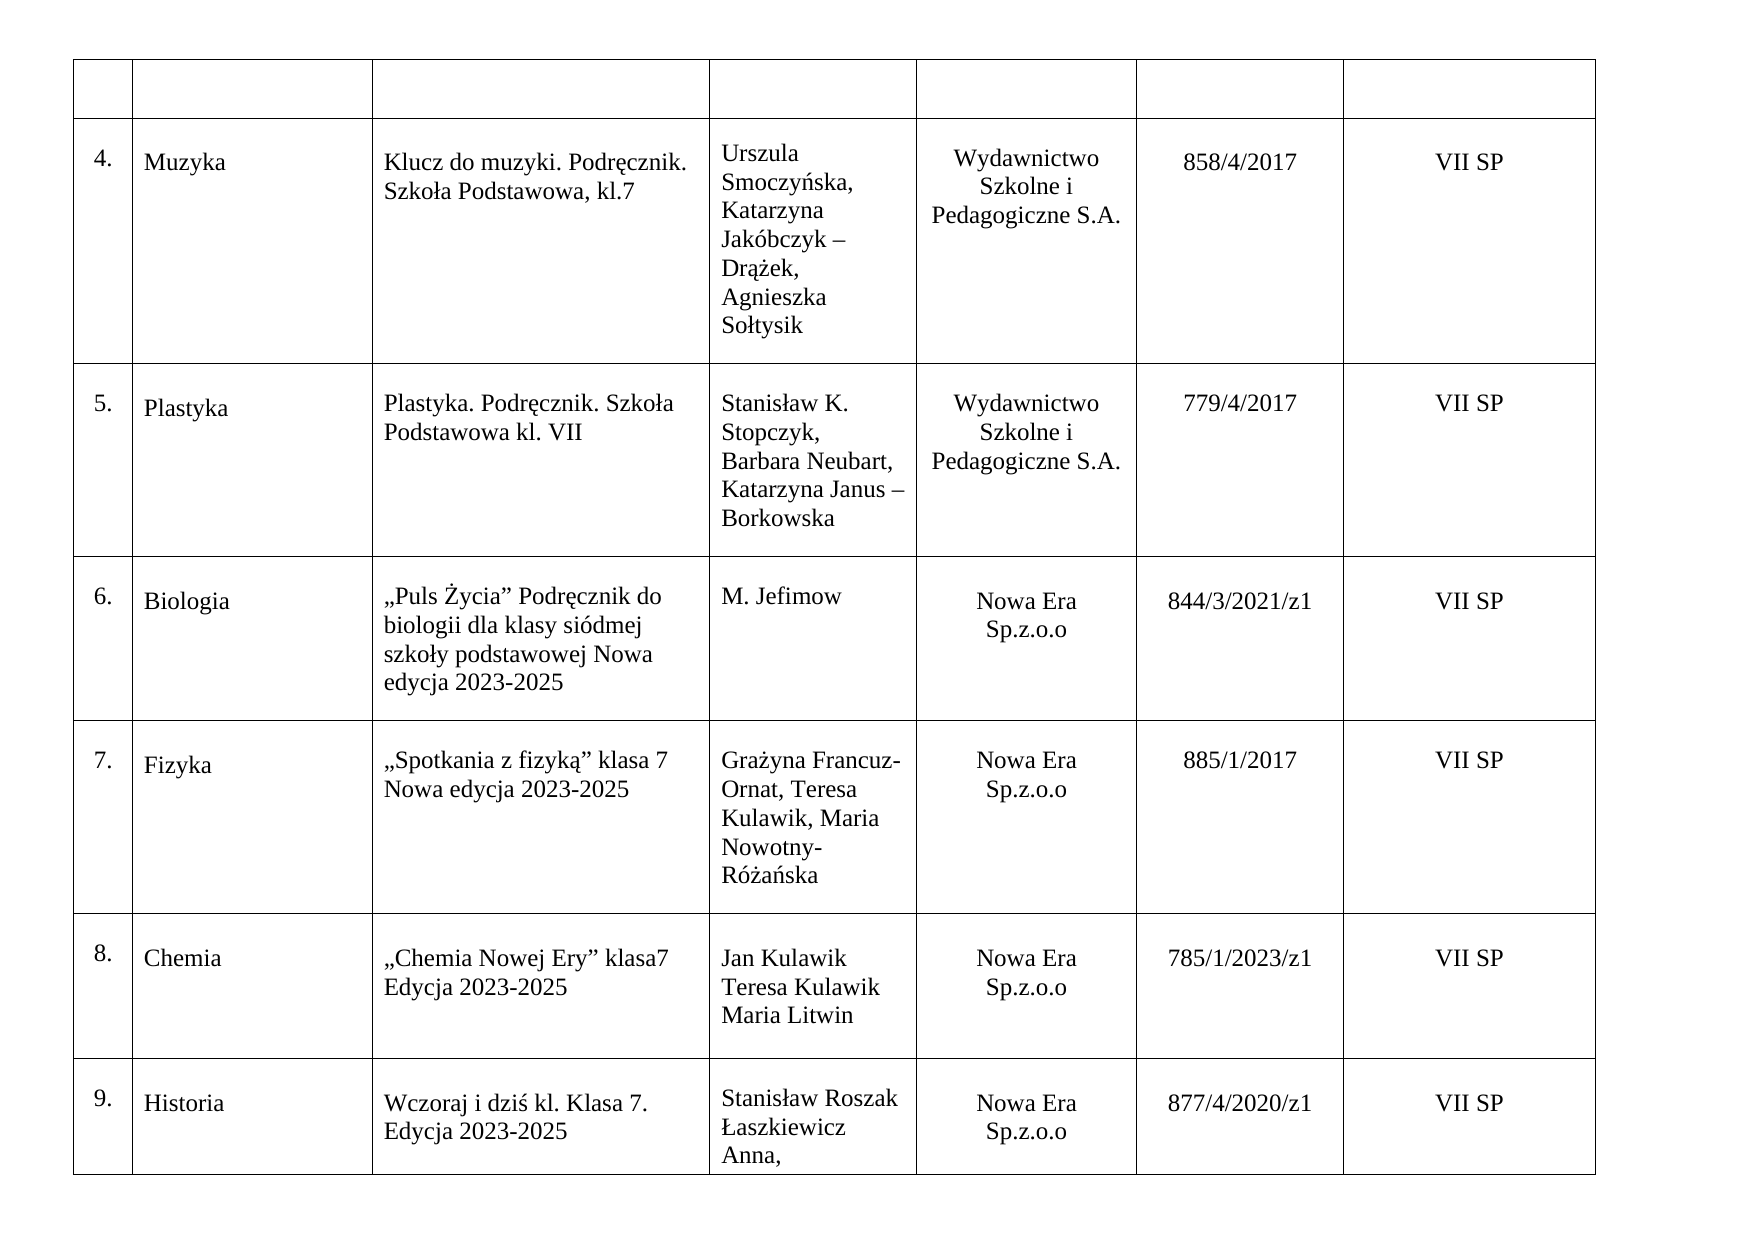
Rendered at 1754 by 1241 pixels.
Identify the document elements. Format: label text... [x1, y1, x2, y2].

table_cell Stanisław Roszak Łaszkiewicz Anna, [710, 1059, 916, 1174]
table_cell Wczoraj i dziś kl. Klasa 7. Edycja 2023-2025 [373, 1059, 709, 1174]
table_cell 877/4/2020/z1 [1137, 1059, 1343, 1174]
table_cell [74, 60, 132, 118]
table_cell [373, 60, 709, 118]
table_cell Wydawnictwo Szkolne i Pedagogiczne S.A. [917, 364, 1136, 556]
table_cell [917, 60, 1136, 118]
table_cell Nowa Era Sp.z.o.o [917, 914, 1136, 1058]
table_cell [1344, 60, 1595, 118]
table_cell [710, 60, 916, 118]
table_cell Plastyka [133, 364, 372, 556]
table_cell 6. [74, 557, 132, 720]
table_cell Urszula Smoczyńska, Katarzyna Jakóbczyk – Drążek, Agnieszka Sołtysik [710, 119, 916, 363]
table_cell 9. [74, 1059, 132, 1174]
table_cell VII SP [1344, 721, 1595, 913]
table_cell [133, 60, 372, 118]
table_cell Stanisław K. Stopczyk, Barbara Neubart, Katarzyna Janus – Borkowska [710, 364, 916, 556]
table_cell VII SP [1344, 914, 1595, 1058]
table_cell Jan Kulawik Teresa Kulawik Maria Litwin [710, 914, 916, 1058]
table_cell M. Jefimow [710, 557, 916, 720]
table_cell Plastyka. Podręcznik. Szkoła Podstawowa kl. VII [373, 364, 709, 556]
table_cell Fizyka [133, 721, 372, 913]
table_cell „Chemia Nowej Ery” klasa7 Edycja 2023-2025 [373, 914, 709, 1058]
table_cell 779/4/2017 [1137, 364, 1343, 556]
table_cell Grażyna Francuz-Ornat, Teresa Kulawik, Maria Nowotny-Różańska [710, 721, 916, 913]
table_cell [1137, 60, 1343, 118]
table_cell Klucz do muzyki. Podręcznik. Szkoła Podstawowa, kl.7 [373, 119, 709, 363]
table_cell 885/1/2017 [1137, 721, 1343, 913]
table_cell 4. [74, 119, 132, 363]
table_cell VII SP [1344, 557, 1595, 720]
table_cell Biologia [133, 557, 372, 720]
table_cell Nowa Era Sp.z.o.o [917, 557, 1136, 720]
table_cell VII SP [1344, 364, 1595, 556]
table_cell Nowa Era Sp.z.o.o [917, 721, 1136, 913]
table_cell VII SP [1344, 1059, 1595, 1174]
table_cell 858/4/2017 [1137, 119, 1343, 363]
table_cell Wydawnictwo Szkolne i Pedagogiczne S.A. [917, 119, 1136, 363]
table_cell „Spotkania z fizyką” klasa 7 Nowa edycja 2023-2025 [373, 721, 709, 913]
table_cell „Puls Życia” Podręcznik do biologii dla klasy siódmej szkoły podstawowej Nowa edycja 2023-2025 [373, 557, 709, 720]
table_cell Nowa Era Sp.z.o.o [917, 1059, 1136, 1174]
table_cell VII SP [1344, 119, 1595, 363]
table_cell 7. [74, 721, 132, 913]
table_cell 8. [74, 914, 132, 1058]
table_cell 844/3/2021/z1 [1137, 557, 1343, 720]
table_cell Chemia [133, 914, 372, 1058]
table_cell Muzyka [133, 119, 372, 363]
table_cell 785/1/2023/z1 [1137, 914, 1343, 1058]
table_cell Historia [133, 1059, 372, 1174]
table_cell 5. [74, 364, 132, 556]
